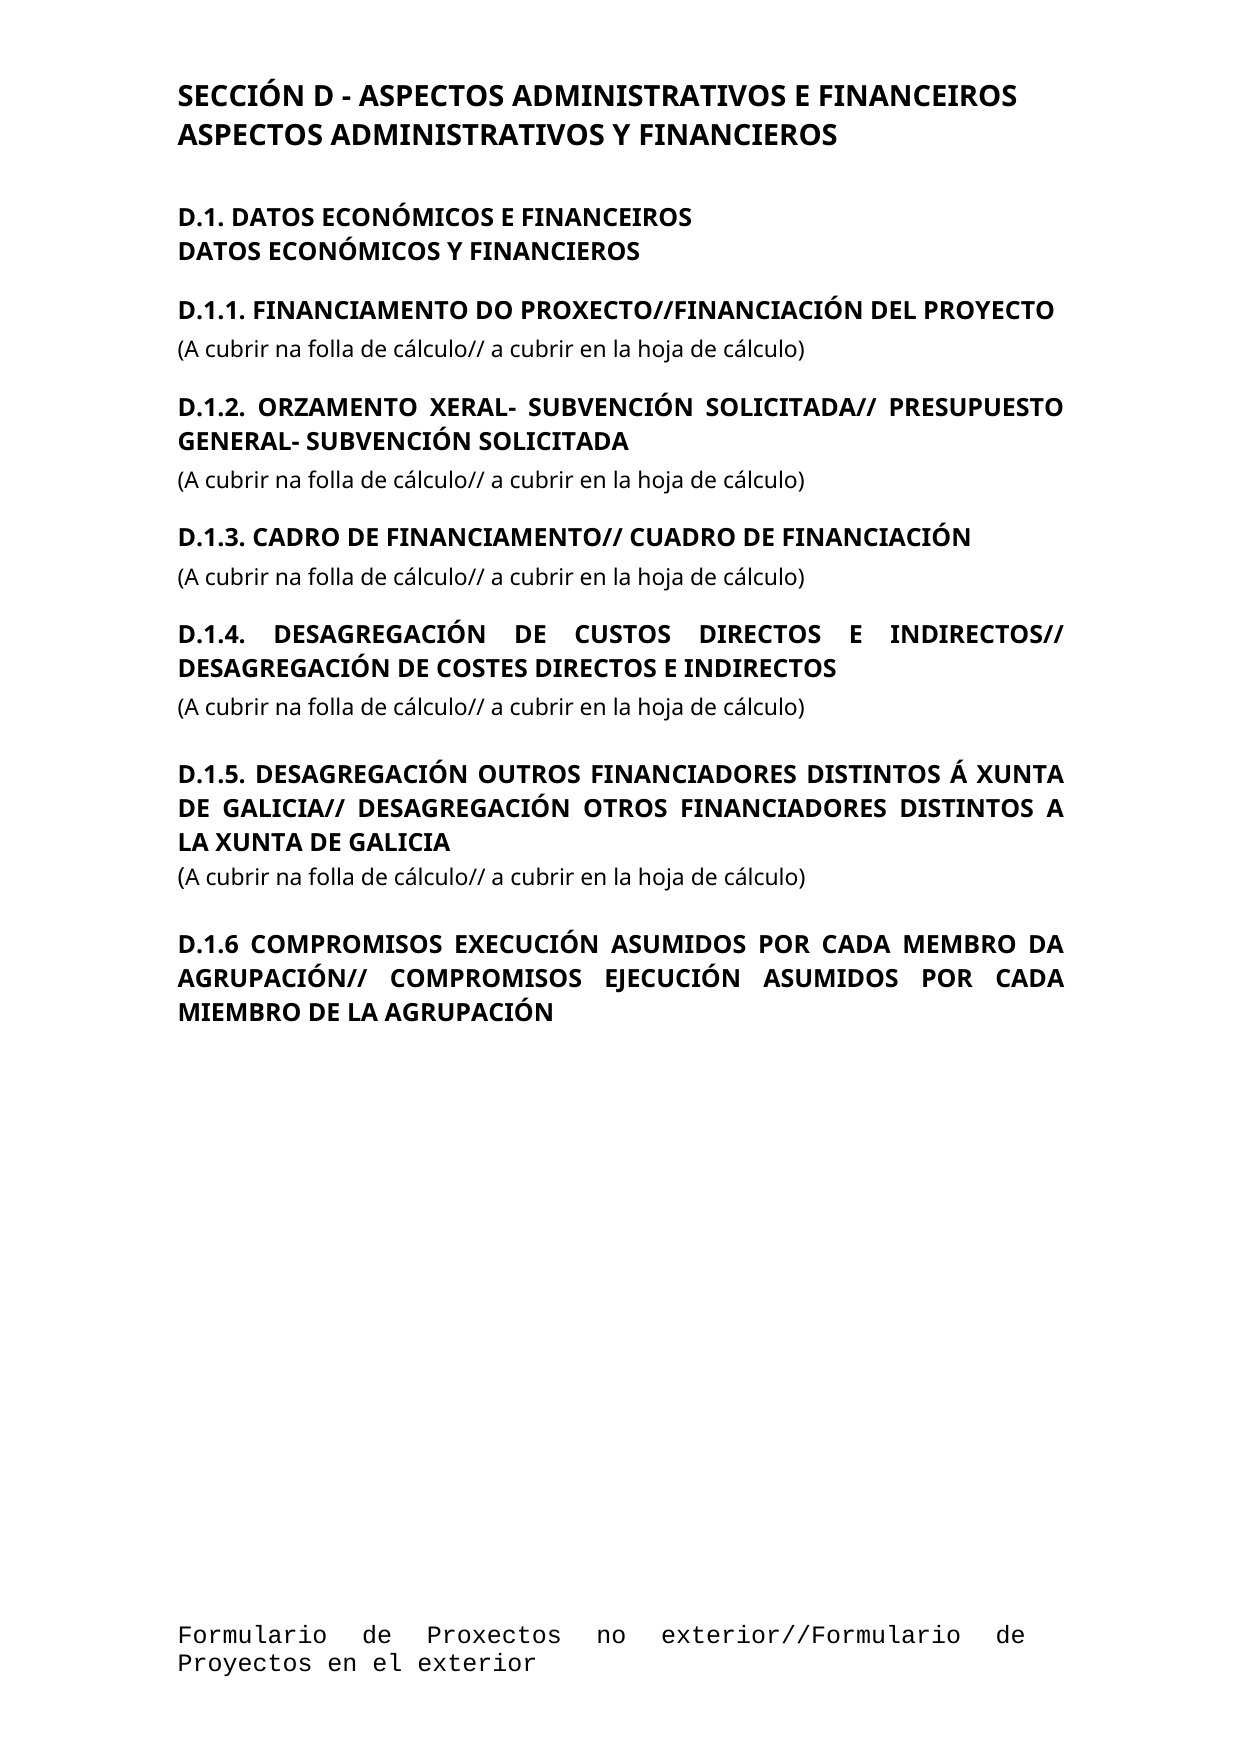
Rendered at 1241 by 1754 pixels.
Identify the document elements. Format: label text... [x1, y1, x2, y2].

subtitle D.1.3. CADRO DE FINANCIAMENTO// CUADRO DE FINANCIACIÓN [177, 520, 1065, 554]
subtitle (A cubrir na folla de cálculo// a cubrir en la hoja de cálculo) [177, 691, 1065, 722]
subtitle D.1.1. FINANCIAMENTO DO PROXECTO//FINANCIACIÓN DEL PROYECTO [177, 293, 1065, 327]
subtitle D.1.5. DESAGREGACIÓN OUTROS FINANCIADORES DISTINTOS Á XUNTA DE GALICIA// DESAGREGACIÓN OTROS FINANCIADORES DISTINTOS A LA XUNTA DE GALICIA [177, 756, 1065, 858]
subtitle (A cubrir na folla de cálculo// a cubrir en la hoja de cálculo) [177, 560, 1065, 592]
text ASPECTOS ADMINISTRATIVOS Y FINANCIEROS [177, 115, 1065, 154]
subtitle (A cubrir na folla de cálculo// a cubrir en la hoja de cálculo) [177, 333, 1065, 364]
text SECCIÓN D - ASPECTOS ADMINISTRATIVOS E FINANCEIROS [177, 75, 1065, 115]
subtitle DATOS ECONÓMICOS Y FINANCIEROS [177, 234, 1065, 268]
subtitle D.1.6 COMPROMISOS EXECUCIÓN ASUMIDOS POR CADA MEMBRO DA AGRUPACIÓN// COMPROMISOS EJECUCIÓN ASUMIDOS POR CADA MIEMBRO DE LA AGRUPACIÓN [177, 927, 1065, 1029]
subtitle D.1.4. DESAGREGACIÓN DE CUSTOS DIRECTOS E INDIRECTOS// DESAGREGACIÓN DE COSTES DIRECTOS E INDIRECTOS [177, 617, 1065, 685]
subtitle (A cubrir na folla de cálculo// a cubrir en la hoja de cálculo) [177, 858, 1065, 893]
subtitle (A cubrir na folla de cálculo// a cubrir en la hoja de cálculo) [177, 464, 1065, 495]
subtitle D.1. DATOS ECONÓMICOS E FINANCEIROS [177, 200, 1065, 234]
subtitle D.1.2. ORZAMENTO XERAL- SUBVENCIÓN SOLICITADA// PRESUPUESTO GENERAL- SUBVENCIÓN SOLICITADA [177, 389, 1065, 458]
